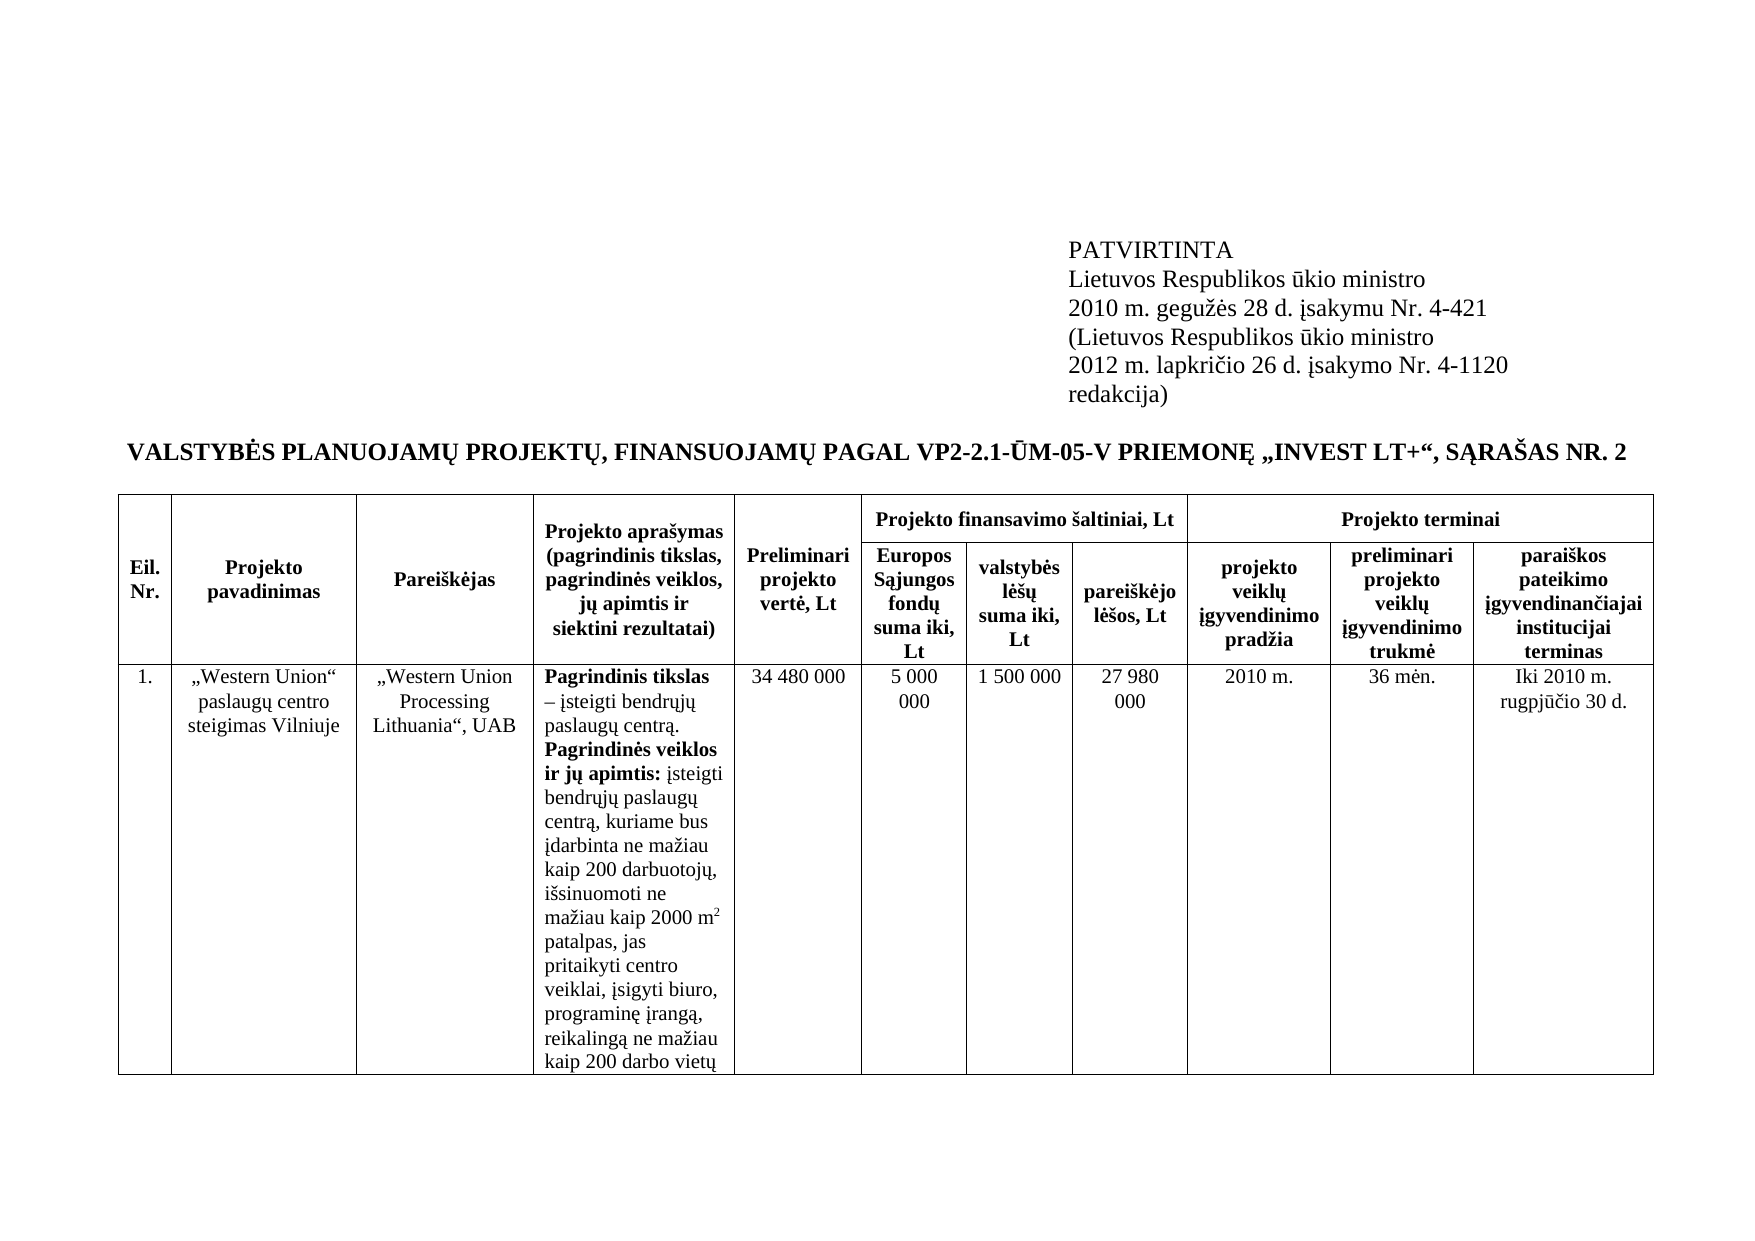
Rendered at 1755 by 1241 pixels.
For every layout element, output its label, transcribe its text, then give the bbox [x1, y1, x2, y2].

table_cell pareiškėjo lėšos, Lt [1073, 543, 1187, 663]
table_cell 5 000 000 [862, 665, 966, 1073]
table_cell „Western Union“ paslaugų centro steigimas Vilniuje [172, 665, 356, 1073]
table_header Projekto finansavimo šaltiniai, Lt [862, 495, 1187, 542]
table_cell 1 500 000 [967, 665, 1072, 1073]
table_cell 27 980 000 [1073, 665, 1187, 1073]
table_cell 2010 m. [1188, 665, 1330, 1073]
table_cell „Western Union Processing Lithuania“, UAB [357, 665, 533, 1073]
text (Lietuvos Respublikos ūkio ministro [1068, 322, 1636, 350]
table_header Eil. Nr. [119, 495, 171, 663]
table_cell 1. [119, 665, 171, 1073]
table_cell paraiškos pateikimo įgyvendinančiajai institucijai terminas [1474, 543, 1653, 663]
table_cell 34 480 000 [735, 665, 861, 1073]
text 2010 m. gegužės 28 d. įsakymu Nr. 4-421 [1068, 293, 1636, 322]
table_cell Iki 2010 m. rugpjūčio 30 d. [1474, 665, 1653, 1073]
table_cell Europos Sąjungos fondų suma iki, Lt [862, 543, 966, 663]
table_header Pareiškėjas [357, 495, 533, 663]
table_header Projekto pavadinimas [172, 495, 356, 663]
table_cell projekto veiklų įgyvendinimo pradžia [1188, 543, 1330, 663]
table_cell 36 mėn. [1331, 665, 1473, 1073]
table_header Preliminari projekto vertė, Lt [735, 495, 861, 663]
table_header Projekto terminai [1188, 495, 1653, 542]
table_cell valstybės lėšų suma iki, Lt [967, 543, 1072, 663]
table_cell Pagrindinis tikslas – įsteigti bendrųjų paslaugų centrą. Pagrindinės veiklos ir jų apimtis: įsteigti bendrųjų paslaugų centrą, kuriame bus įdarbinta ne mažiau kaip 200 darbuotojų, išsinuomoti ne mažiau kaip 2000 m2 patalpas, jas pritaikyti centro veiklai, įsigyti biuro, programinę įrangą, reikalingą ne mažiau kaip 200 darbo vietų [534, 665, 734, 1073]
text Lietuvos Respublikos ūkio ministro [1068, 264, 1636, 293]
text redakcija) [1068, 379, 1636, 408]
table_cell preliminari projekto veiklų įgyvendinimo trukmė [1331, 543, 1473, 663]
text VALSTYBĖS PLANUOJAMŲ PROJEKTŲ, FINANSUOJAMŲ PAGAL VP2-2.1-ŪM-05-V PRIEMONĘ „INVEST LT+“, SĄRAŠAS NR. 2 [118, 437, 1636, 465]
text 2012 m. lapkričio 26 d. įsakymo Nr. 4-1120 [1068, 350, 1636, 379]
text PATVIRTINTA [1068, 235, 1636, 264]
table_header Projekto aprašymas (pagrindinis tikslas, pagrindinės veiklos, jų apimtis ir siektini rezultatai) [534, 495, 734, 663]
